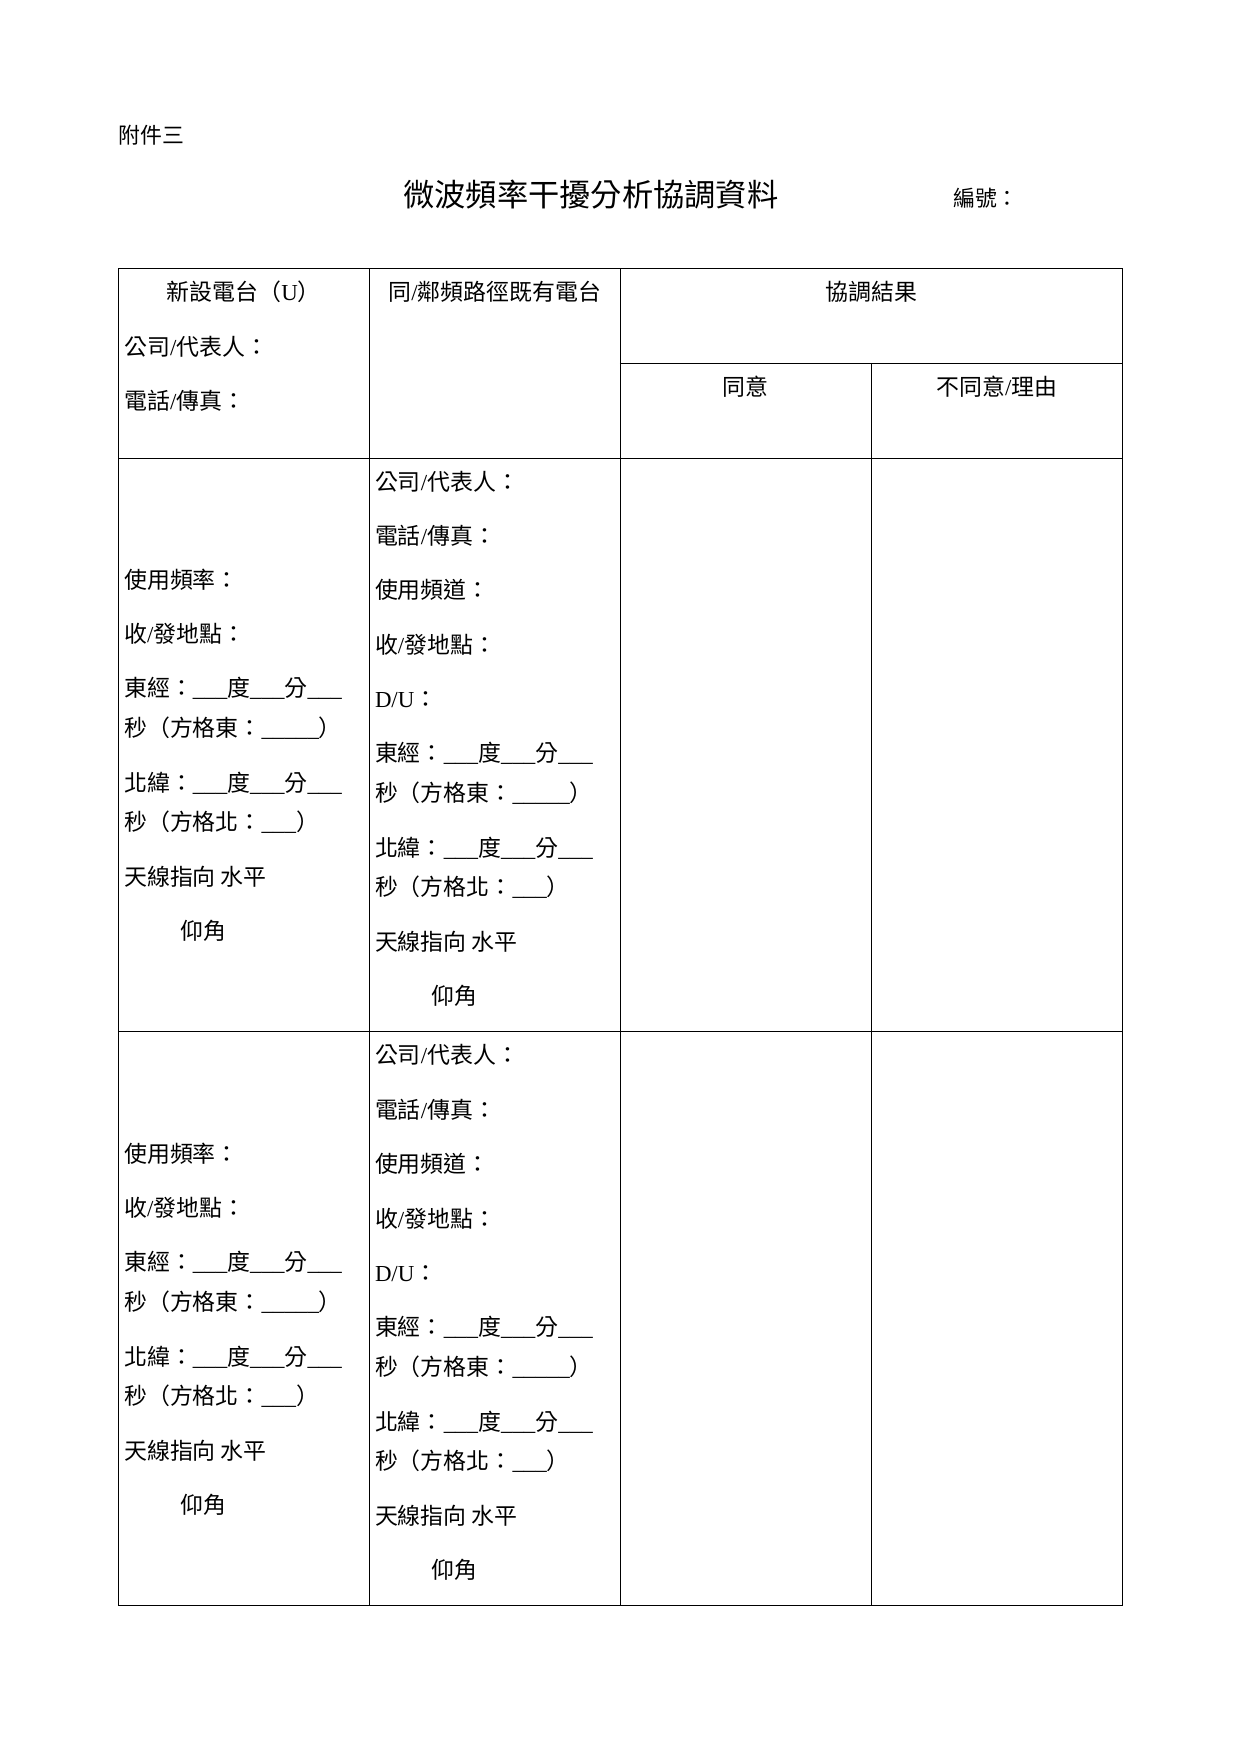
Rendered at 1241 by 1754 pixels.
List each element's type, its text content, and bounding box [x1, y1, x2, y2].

table_header 協調結果 [621, 269, 1122, 363]
table_cell 使用頻率： 收/發地點： 東經：___度___分___秒（方格東：_____） 北緯：___度___分___秒（方格北：___） 天線指向 水平 仰角 [119, 459, 369, 1031]
table_cell [872, 1032, 1122, 1605]
table_cell 同意 [621, 364, 871, 457]
table_cell [872, 459, 1122, 1031]
table_cell 公司/代表人： 電話/傳真： 使用頻道： 收/發地點： D/U： 東經：___度___分___秒（方格東：_____） 北緯：___度___分___秒（方格北：___） 天線指向 水平 仰角 [370, 1032, 620, 1605]
table_cell 公司/代表人： 電話/傳真： 使用頻道： 收/發地點： D/U： 東經：___度___分___秒（方格東：_____） 北緯：___度___分___秒（方格北：___） 天線指向 水平 仰角 [370, 459, 620, 1031]
table_cell [621, 459, 871, 1031]
text 微波頻率干擾分析協調資料 編號： [118, 171, 1122, 216]
table_cell [621, 1032, 871, 1605]
table_cell 使用頻率： 收/發地點： 東經：___度___分___秒（方格東：_____） 北緯：___度___分___秒（方格北：___） 天線指向 水平 仰角 [119, 1032, 369, 1605]
text 附件三 [118, 118, 1122, 150]
table_header 新設電台（U） 公司/代表人： 電話/傳真： [119, 269, 369, 457]
table_header 同/鄰頻路徑既有電台 [370, 269, 620, 457]
table_cell 不同意/理由 [872, 364, 1122, 457]
